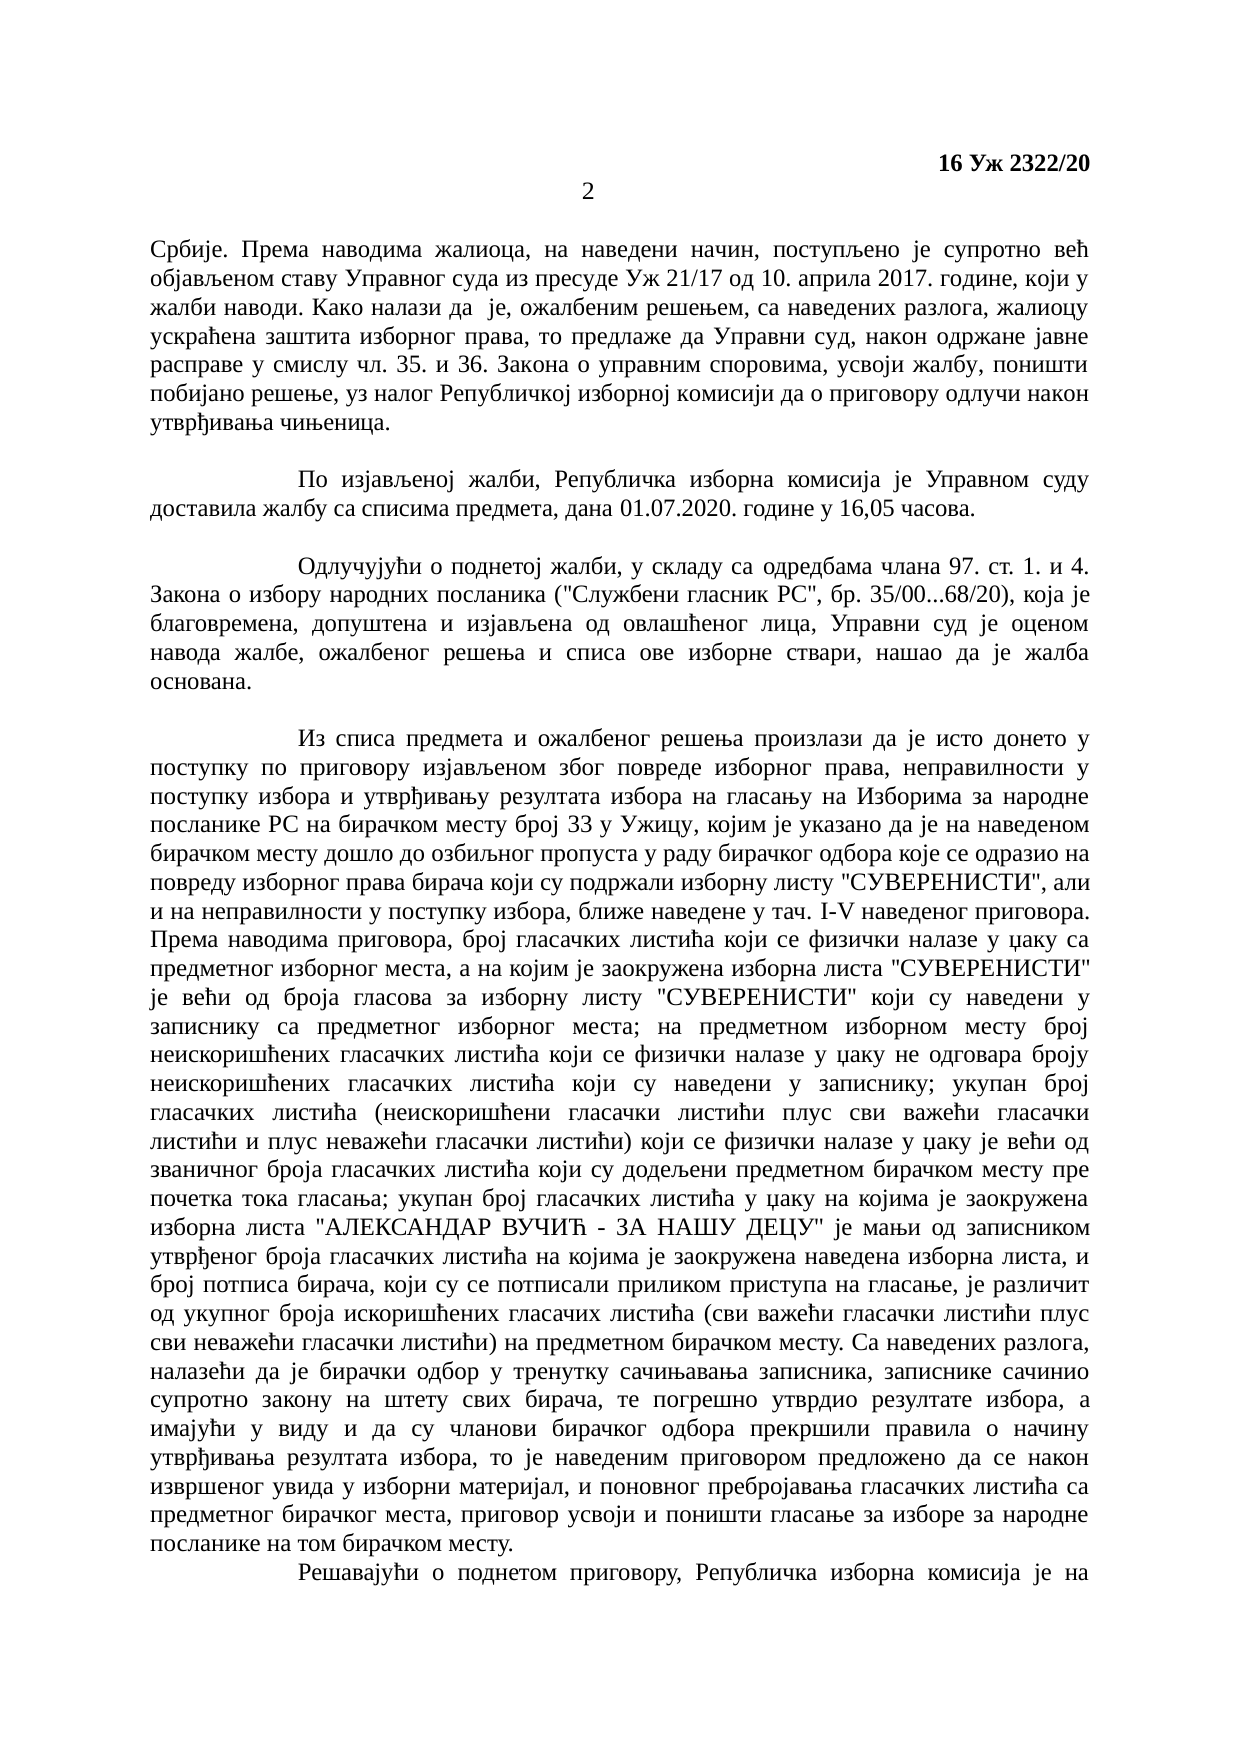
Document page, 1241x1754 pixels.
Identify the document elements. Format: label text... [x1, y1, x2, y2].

text Решавајући о поднетом приговору, Републичка изборна комисија је на [150, 1557, 1090, 1586]
text Србије. Према наводима жалиоца, на наведени начин, поступљено је супротно већ објављеном ставу Управног суда из пресуде Уж 21/17 од 10. априла 2017. године, који у жалби наводи. Како налази да је, ожалбеним решењем, са наведених разлога, жалиоцу ускраћена заштита изборног права, то предлаже да Управни суд, након одржане јавне расправе у смислу чл. 35. и 36. Закона о управним споровима, усвоји жалбу, поништи побијано решење, уз налог Републичкој изборној комисији да о приговору одлучи након утврђивања чињеница. [150, 234, 1090, 436]
text Одлучујући о поднетој жалби, у складу са одредбама члана 97. ст. 1. и 4. Закона о избору народних посланика (''Службени гласник РС'', бр. 35/00...68/20), која је благовремена, допуштена и изјављена од овлашћеног лица, Управни суд је оценом навода жалбе, ожалбеног решења и списа ове изборне ствари, нашао да је жалба основана. [150, 551, 1090, 694]
text По изјављеној жалби, Републичка изборна комисија је Управном суду доставила жалбу са списима предмета, дана 01.07.2020. године у 16,05 часова. [150, 464, 1090, 522]
text Из списа предмета и ожалбеног решења произлази да је исто донето у поступку по приговору изјављеном због повреде изборног права, неправилности у поступку избора и утврђивању резултата избора на гласању на Изборима за народне посланике РС на бирачком месту број 33 у Ужицу, којим је указано да је на наведеном бирачком месту дошло до озбиљног пропуста у раду бирачког одбора које се одразио на повреду изборног права бирача који су подржали изборну листу ''СУВЕРЕНИСТИ'', али и на неправилности у поступку избора, ближе наведене у тач. I-V наведеног приговора. Према наводима приговора, број гласачких листића који се физички налазе у џаку са предметног изборног места, а на којим је заокружена изборна листа ''СУВЕРЕНИСТИ'' је већи од броја гласова за изборну листу ''СУВЕРЕНИСТИ'' који су наведени у записнику са предметног изборног места; на предметном изборном месту број неискоришћених гласачких листића који се физички налазе у џаку не одговара броју неискоришћених гласачких листића који су наведени у записнику; укупан број гласачких листића (неискоришћени гласачки листићи плус сви важећи гласачки листићи и плус неважећи гласачки листићи) који се физички налазе у џаку је већи од званичног броја гласачких листића који су додељени предметном бирачком месту пре почетка тока гласања; укупан број гласачких листића у џаку на којима је заокружена изборна листа ''АЛЕКСАНДАР ВУЧИЋ - ЗА НАШУ ДЕЦУ'' је мањи од записником утврђеног броја гласачких листића на којима је заокружена наведена изборна листа, и број потписа бирача, који су се потписали приликом приступа на гласање, је различит од укупног броја искоришћених гласачих листића (сви важећи гласачки листићи плус сви неважећи гласачки листићи) на предметном бирачком месту. Са наведених разлога, налазећи да је бирачки одбор у тренутку сачињавања записника, записнике сачинио супротно закону на штету свих бирача, те погрешно утврдио резултате избора, а имајући у виду и да су чланови бирачког одбора прекршили правила о начину утврђивања резултата избора, то је наведеним приговором предложено да се након извршеног увида у изборни материјал, и поновног пребројавања гласачких листића са предметног бирачког места, приговор усвоји и поништи гласање за изборе за народне посланике на том бирачком месту. [150, 723, 1090, 1557]
